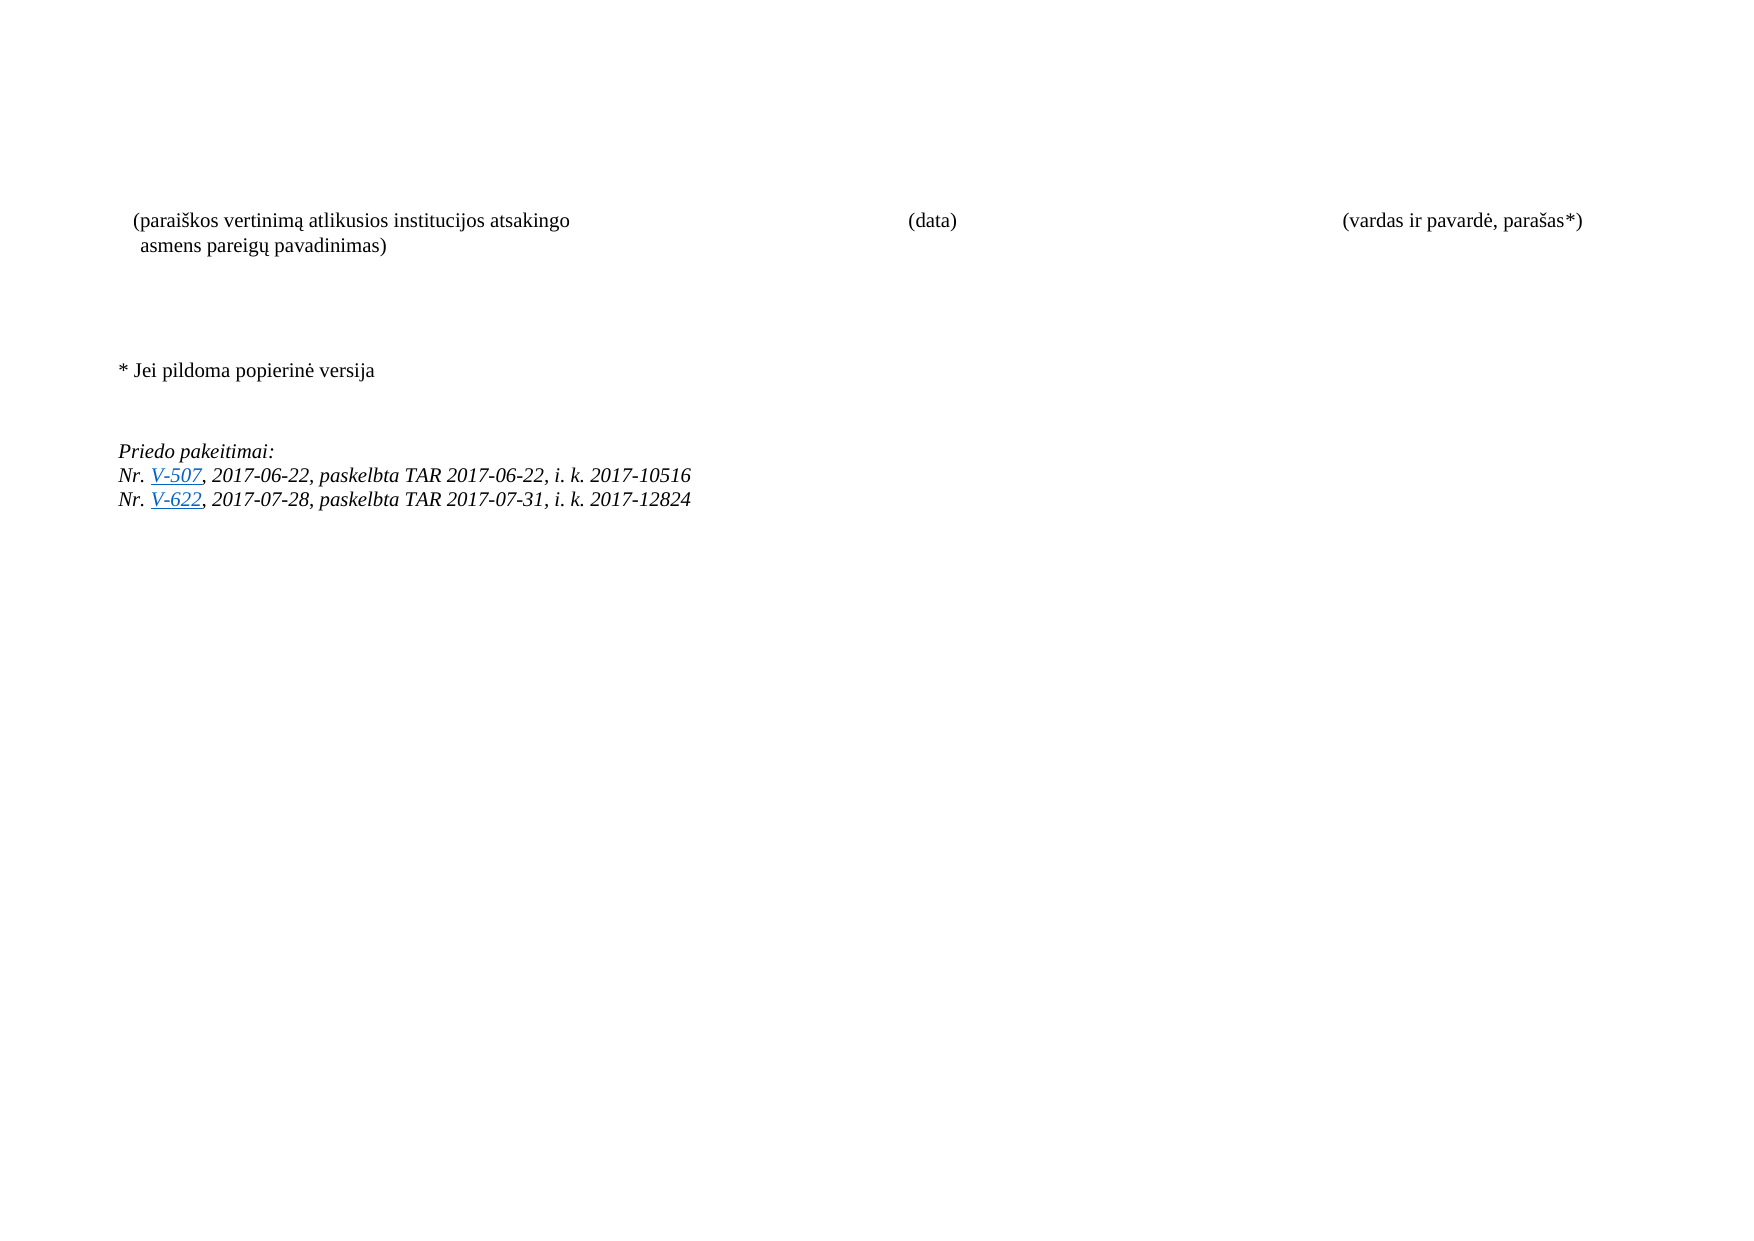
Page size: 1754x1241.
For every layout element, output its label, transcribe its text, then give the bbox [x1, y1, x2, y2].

text * Jei pildoma popierinė versija [118, 357, 1695, 382]
text Nr. V-622, 2017-07-28, paskelbta TAR 2017-07-31, i. k. 2017-12824 [118, 487, 1695, 511]
text Nr. V-507, 2017-06-22, paskelbta TAR 2017-06-22, i. k. 2017-10516 [118, 463, 1695, 487]
text asmens pareigų pavadinimas) [118, 232, 1695, 257]
text (paraiškos vertinimą atlikusios institucijos atsakingo (data) (vardas ir pavardė, parašas*) [118, 207, 1695, 232]
text Priedo pakeitimai: [118, 439, 1695, 463]
